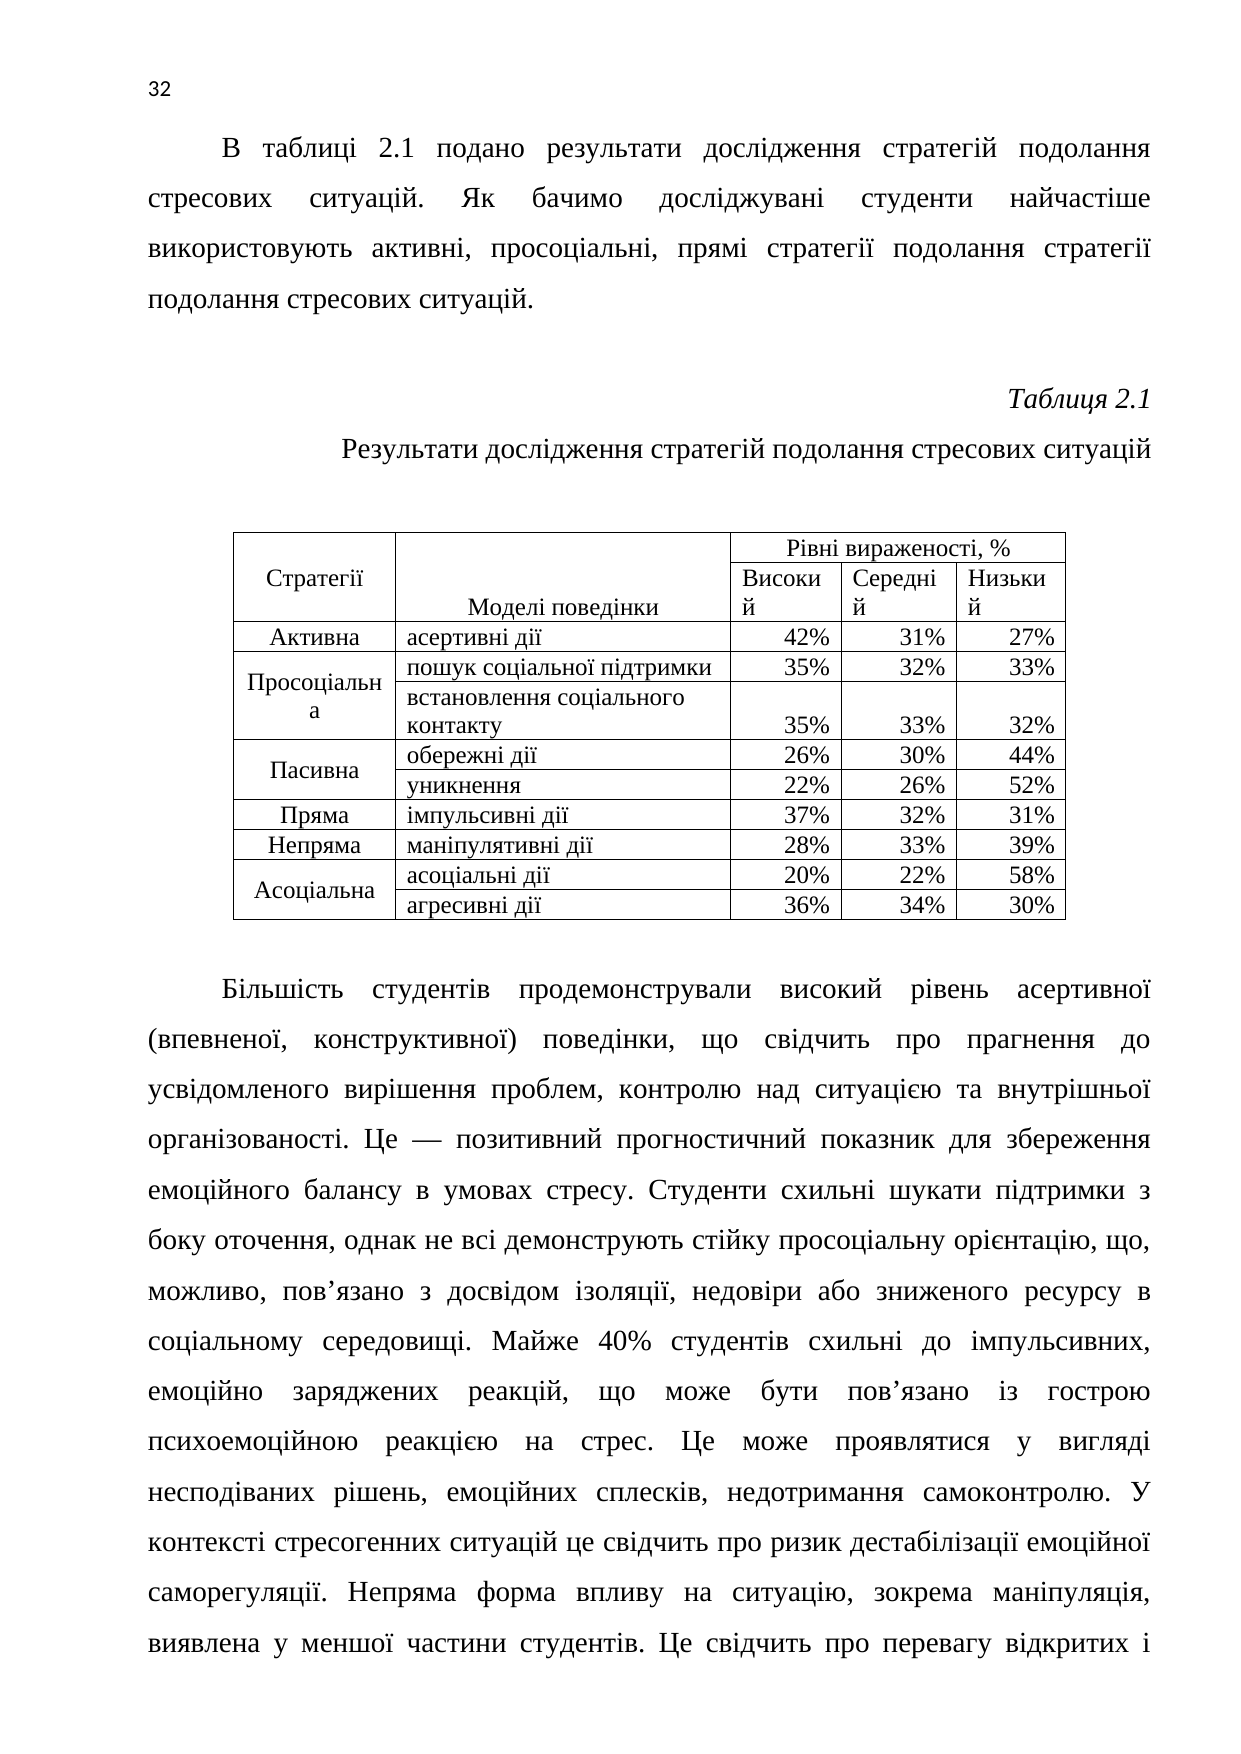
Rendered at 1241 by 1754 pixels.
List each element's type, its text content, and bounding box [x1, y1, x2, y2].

table_cell Непряма [234, 830, 395, 859]
table_cell 33% [842, 830, 956, 859]
table_cell 22% [731, 770, 841, 799]
table_cell маніпулятивні дії [396, 830, 730, 859]
table_cell 33% [957, 652, 1065, 681]
table_header Рівні вираженості, % [731, 533, 1065, 562]
table_cell 32% [842, 800, 956, 829]
table_cell пошук соціальної підтримки [396, 652, 730, 681]
table_cell Пасивна [234, 740, 395, 799]
table_cell 20% [731, 860, 841, 889]
table_cell 37% [731, 800, 841, 829]
text Більшість студентів продемонстрували високий рівень асертивної (впевненої, конструктивної) поведінки, що свідчить про прагнення до усвідомленого вирішення проблем, контролю над ситуацією та внутрішньої організованості. Це — позитивний прогностичний показник для збереження емоційного балансу в умовах стресу. Студенти схильні шукати підтримки з боку оточення, однак не всі демонструють стійку просоціальну орієнтацію, що, можливо, пов’язано з досвідом ізоляції, недовіри або зниженого ресурсу в соціальному середовищі. Майже 40% студентів схильні до імпульсивних, емоційно заряджених реакцій, що може бути пов’язано із гострою психоемоційною реакцією на стрес. Це може проявлятися у вигляді несподіваних рішень, емоційних сплесків, недотримання самоконтролю. У контексті стресогенних ситуацій це свідчить про ризик дестабілізації емоційної саморегуляції. Непряма форма впливу на ситуацію, зокрема маніпуляція, виявлена у меншої частини студентів. Це свідчить про перевагу відкритих і [148, 971, 1152, 1658]
table_cell 22% [842, 860, 956, 889]
table_cell 36% [731, 890, 841, 919]
table_cell уникнення [396, 770, 730, 799]
table_cell 35% [731, 682, 841, 739]
table_cell асоціальні дії [396, 860, 730, 889]
table_cell Високий [731, 563, 841, 621]
text В таблиці 2.1 подано результати дослідження стратегій подолання стресових ситуацій. Як бачимо досліджувані студенти найчастіше використовують активні, просоціальні, прямі стратегії подолання стратегії подолання стресових ситуацій. [148, 130, 1152, 314]
table_header Стратегії [234, 533, 395, 621]
table_cell 30% [957, 890, 1065, 919]
table_cell 42% [731, 622, 841, 651]
table_cell 58% [957, 860, 1065, 889]
table_cell 26% [731, 740, 841, 769]
table_cell асертивні дії [396, 622, 730, 651]
table_cell Низький [957, 563, 1065, 621]
table_cell 31% [842, 622, 956, 651]
table_cell Пряма [234, 800, 395, 829]
table_cell 44% [957, 740, 1065, 769]
text Таблиця 2.1 [148, 381, 1152, 415]
table_cell Середній [842, 563, 956, 621]
table_cell Асоціальна [234, 860, 395, 919]
table_cell 35% [731, 652, 841, 681]
table_header Моделі поведінки [396, 533, 730, 621]
table_cell 28% [731, 830, 841, 859]
table_cell 52% [957, 770, 1065, 799]
table_cell 32% [957, 682, 1065, 739]
table_cell 33% [842, 682, 956, 739]
table_cell імпульсивні дії [396, 800, 730, 829]
table_cell 34% [842, 890, 956, 919]
table_cell 39% [957, 830, 1065, 859]
table_cell 27% [957, 622, 1065, 651]
table_cell обережні дії [396, 740, 730, 769]
table_cell Просоціальна [234, 652, 395, 739]
table_cell агресивні дії [396, 890, 730, 919]
table_cell встановлення соціального контакту [396, 682, 730, 739]
table_cell 30% [842, 740, 956, 769]
table_cell 32% [842, 652, 956, 681]
table_cell Активна [234, 622, 395, 651]
text Результати дослідження стратегій подолання стресових ситуацій [148, 432, 1152, 465]
table_cell 26% [842, 770, 956, 799]
table_cell 31% [957, 800, 1065, 829]
